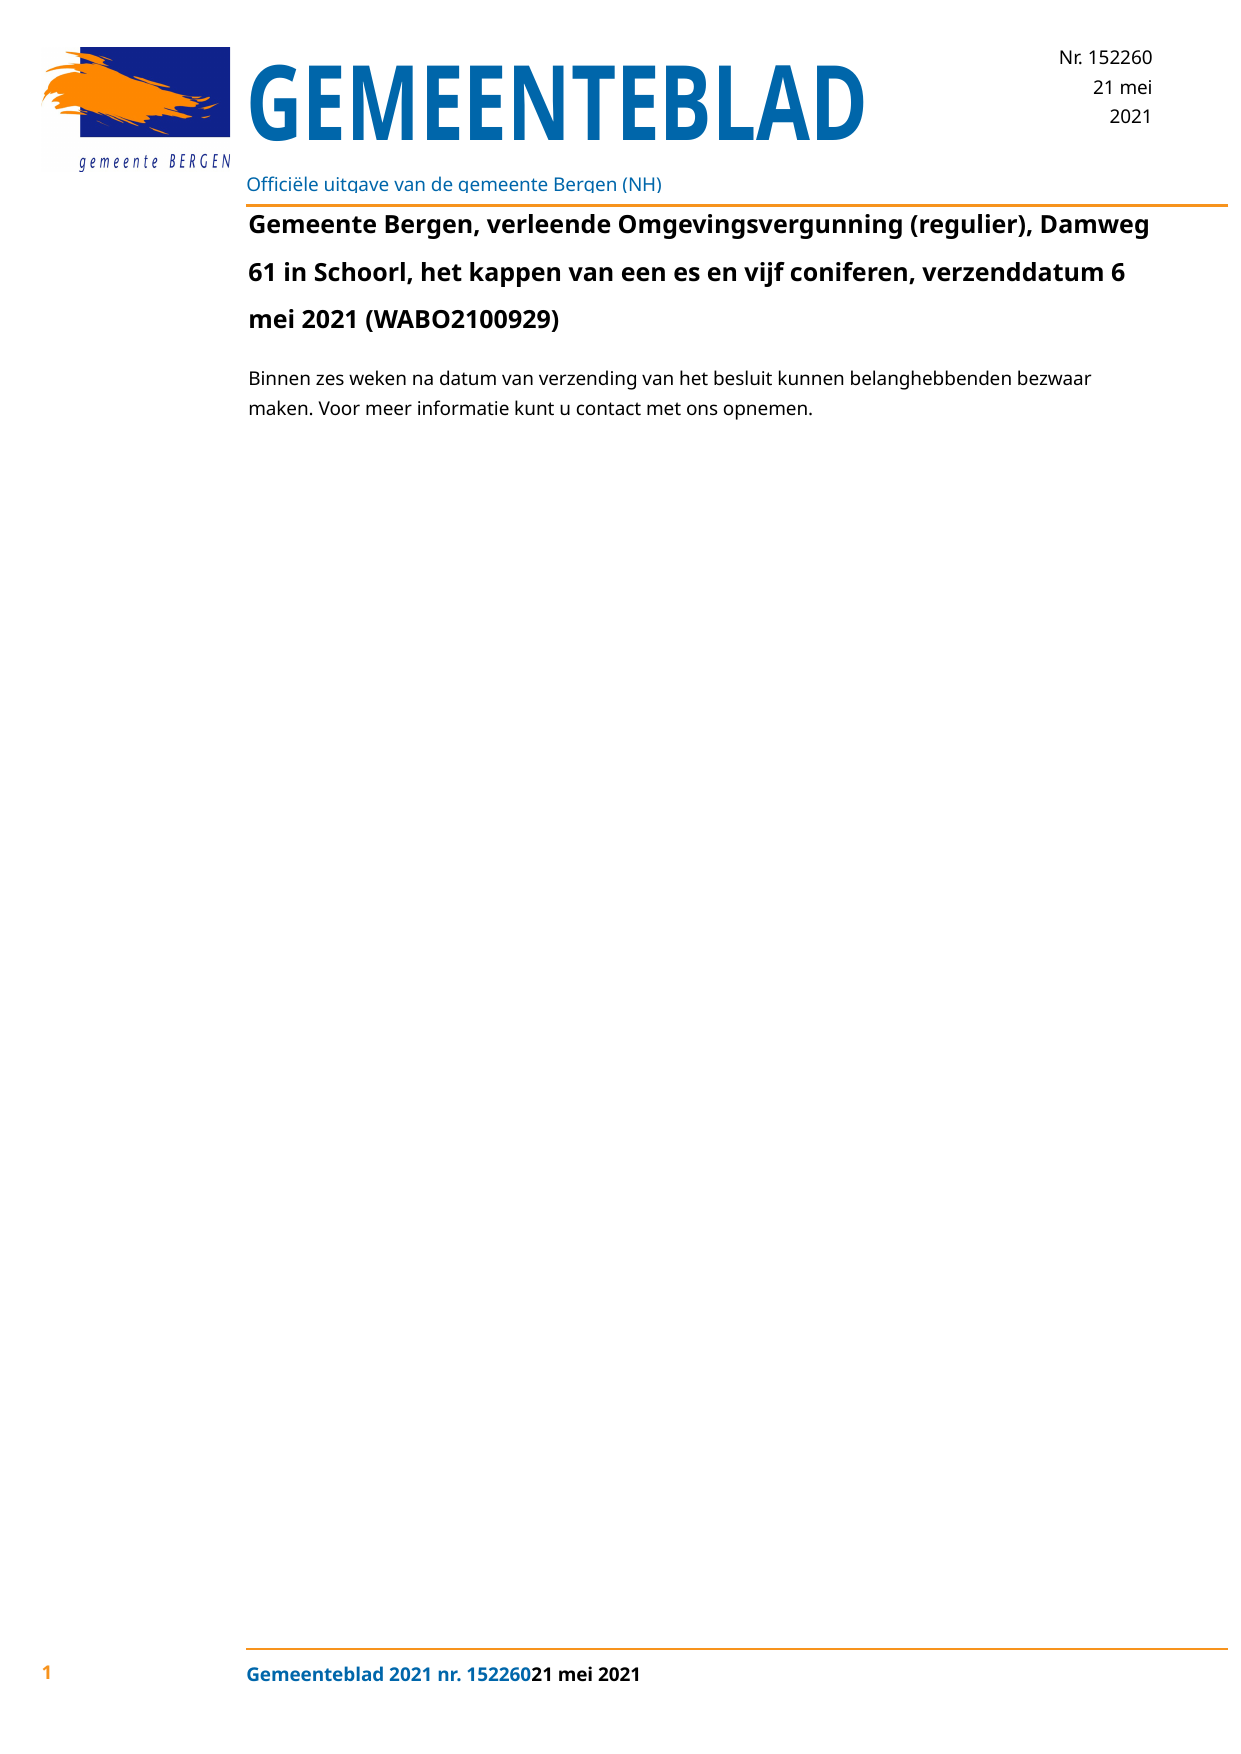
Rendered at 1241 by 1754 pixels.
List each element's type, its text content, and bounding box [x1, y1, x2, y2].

text Binnen zes weken na datum van verzending van het besluit kunnen belanghebbenden bezwaar maken. Voor meer informatie kunt u contact met ons opnemen. [248, 366, 1152, 421]
text Gemeente Bergen, verleende Omgevingsvergunning (regulier), Damweg 61 in Schoorl, het kappen van een es en vijf coniferen, verzenddatum 6 mei 2021 (WABO2100929) [248, 207, 1152, 336]
picture [41, 47, 231, 172]
